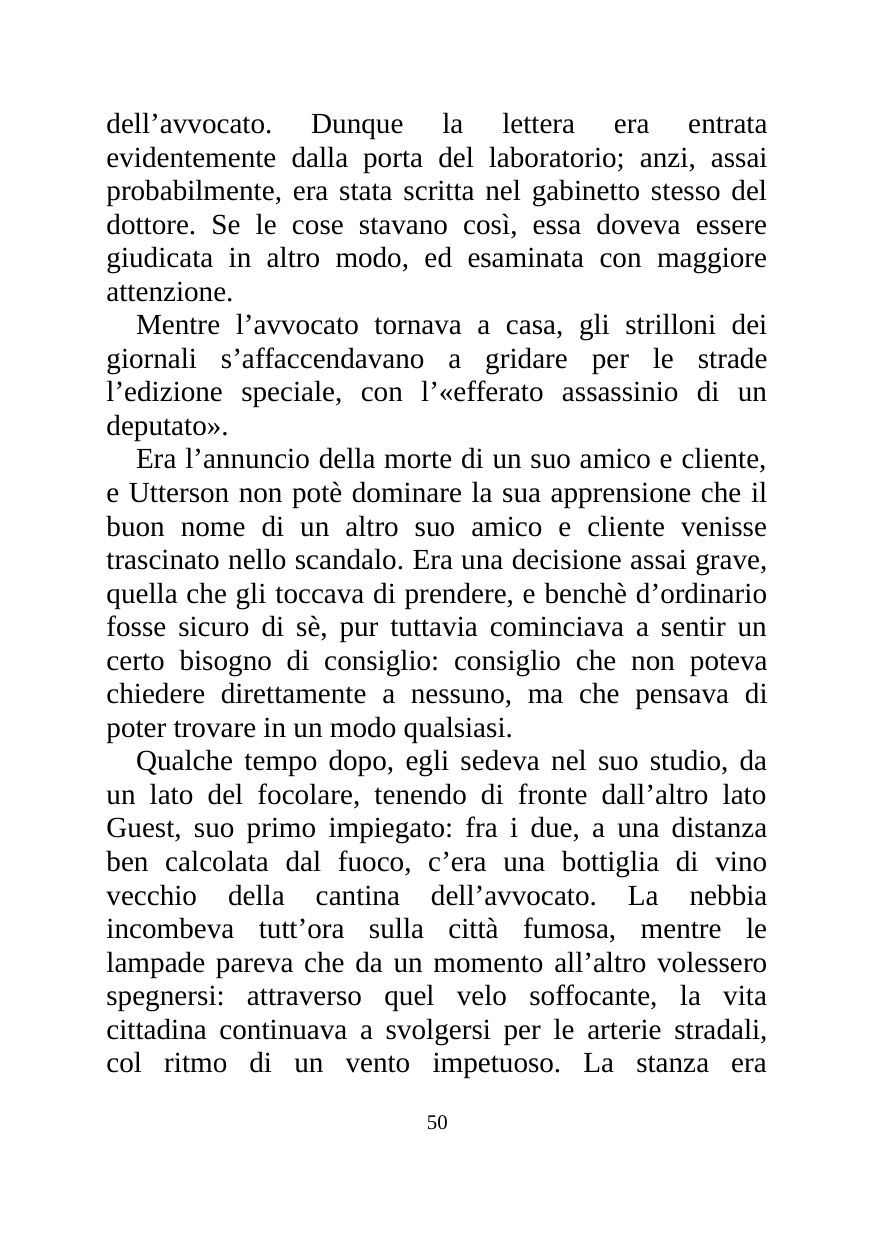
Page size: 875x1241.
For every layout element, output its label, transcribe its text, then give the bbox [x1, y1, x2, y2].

text Qualche tempo dopo, egli sedeva nel suo studio, da un lato del focolare, tenendo di fronte dall’altro lato Guest, suo primo impiegato: fra i due, a una distanza ben calcolata dal fuoco, c’era una bottiglia di vino vecchio della cantina dell’avvocato. La nebbia incombeva tutt’ora sulla città fumosa, mentre le lampade pareva che da un momento all’altro volessero spegnersi: attraverso quel velo soffocante, la vita cittadina continuava a svolgersi per le arterie stradali, col ritmo di un vento impetuoso. La stanza era [106, 743, 768, 1079]
text Mentre l’avvocato tornava a casa, gli strilloni dei giornali s’affaccendavano a gridare per le strade l’edizione speciale, con l’«efferato assassinio di un deputato». [106, 307, 768, 442]
text Era l’annuncio della morte di un suo amico e cliente, e Utterson non potè dominare la sua apprensione che il buon nome di un altro suo amico e cliente venisse trascinato nello scandalo. Era una decisione assai grave, quella che gli toccava di prendere, e benchè d’ordinario fosse sicuro di sè, pur tuttavia cominciava a sentir un certo bisogno di consiglio: consiglio che non poteva chiedere direttamente a nessuno, ma che pensava di poter trovare in un modo qualsiasi. [106, 442, 768, 743]
text dell’avvocato. Dunque la lettera era entrata evidentemente dalla porta del laboratorio; anzi, assai probabilmente, era stata scritta nel gabinetto stesso del dottore. Se le cose stavano così, essa doveva essere giudicata in altro modo, ed esaminata con maggiore attenzione. [106, 106, 768, 307]
